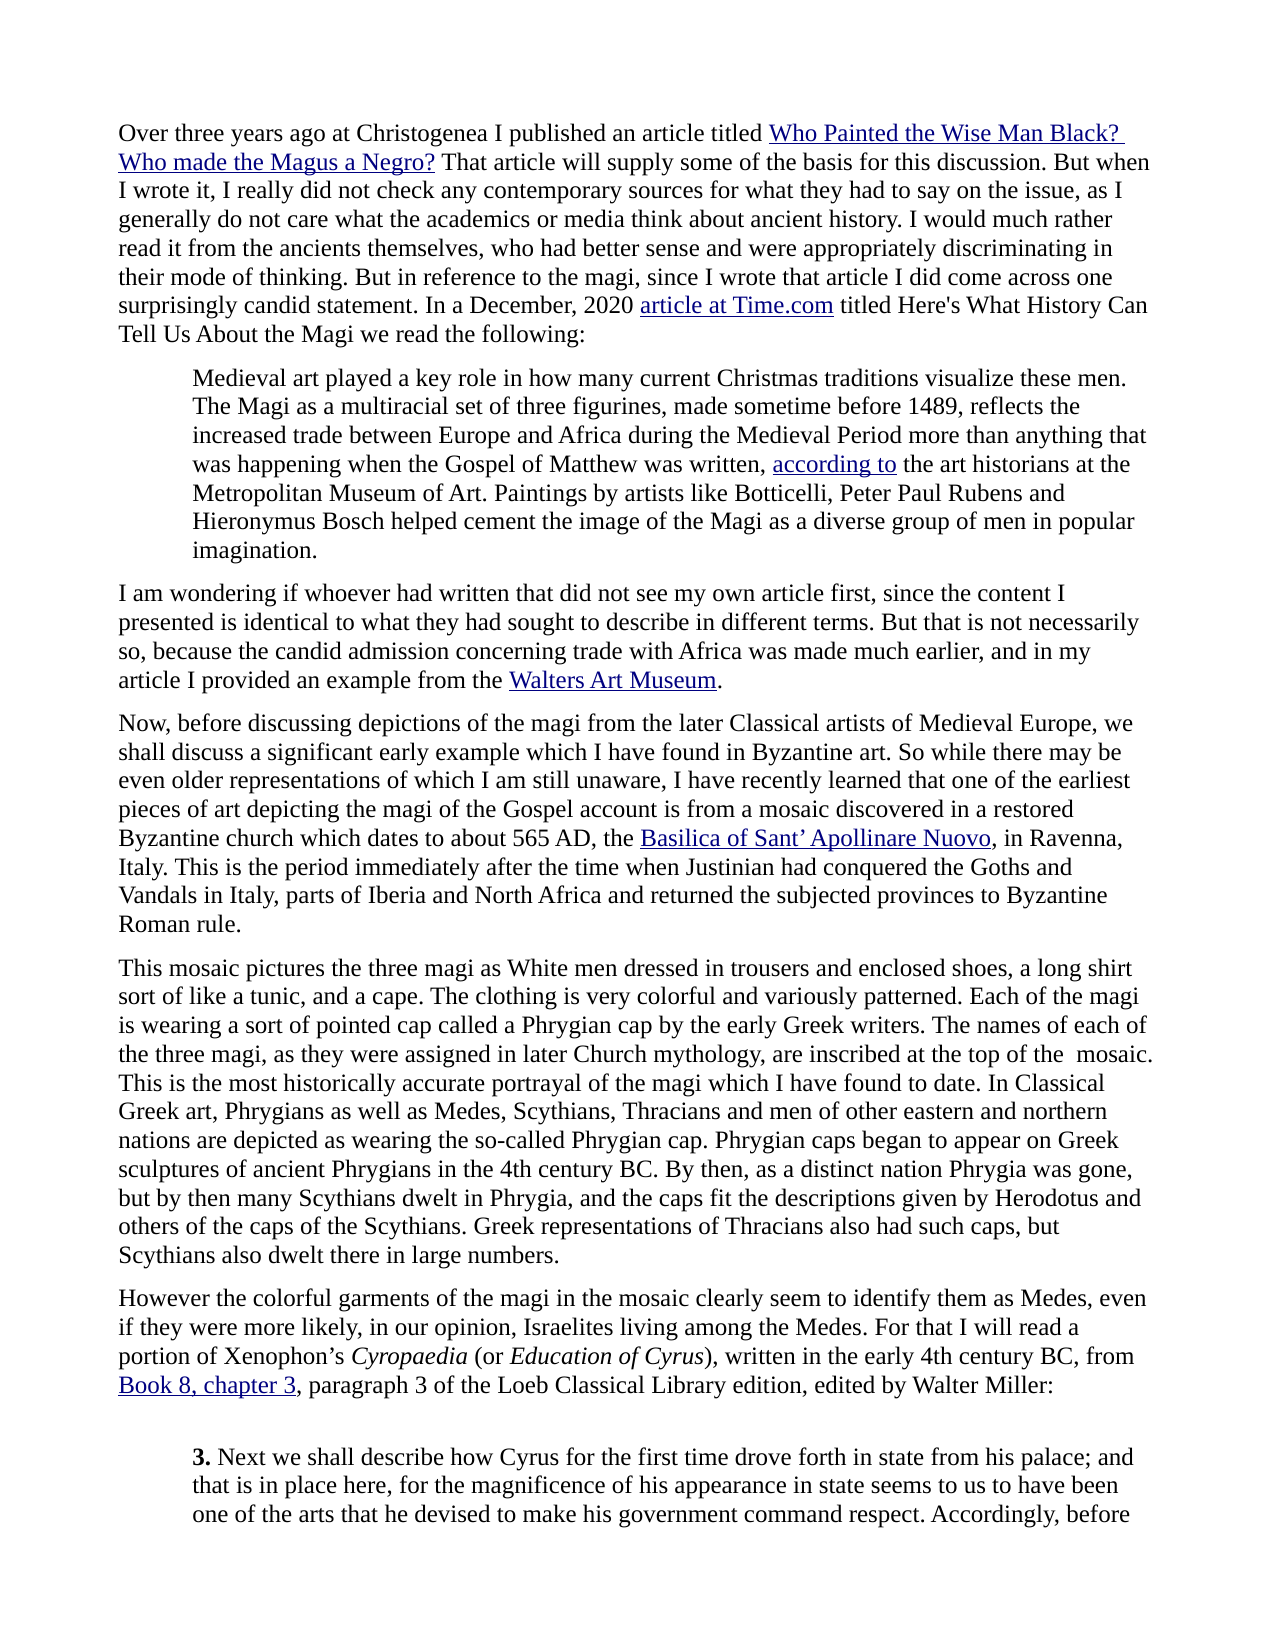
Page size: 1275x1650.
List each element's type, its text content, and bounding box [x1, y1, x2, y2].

text Over three years ago at Christogenea I published an article titled Who Painted the Wise Man Black? Who made the Magus a Negro? That article will supply some of the basis for this discussion. But when I wrote it, I really did not check any contemporary sources for what they had to say on the issue, as I generally do not care what the academics or media think about ancient history. I would much rather read it from the ancients themselves, who had better sense and were appropriately discriminating in their mode of thinking. But in reference to the magi, since I wrote that article I did come across one surprisingly candid statement. In a December, 2020 article at Time.com titled Here's What History Can Tell Us About the Magi we read the following: [118, 118, 1157, 348]
text Now, before discussing depictions of the magi from the later Classical artists of Medieval Europe, we shall discuss a significant early example which I have found in Byzantine art. So while there may be even older representations of which I am still unaware, I have recently learned that one of the earliest pieces of art depicting the magi of the Gospel account is from a mosaic discovered in a restored Byzantine church which dates to about 565 AD, the Basilica of Sant’ Apollinare Nuovo, in Ravenna, Italy. This is the period immediately after the time when Justinian had conquered the Goths and Vandals in Italy, parts of Iberia and North Africa and returned the subjected provinces to Byzantine Roman rule. [118, 708, 1157, 938]
text This mosaic pictures the three magi as White men dressed in trousers and enclosed shoes, a long shirt sort of like a tunic, and a cape. The clothing is very colorful and variously patterned. Each of the magi is wearing a sort of pointed cap called a Phrygian cap by the early Greek writers. The names of each of the three magi, as they were assigned in later Church mythology, are inscribed at the top of the mosaic. This is the most historically accurate portrayal of the magi which I have found to date. In Classical Greek art, Phrygians as well as Medes, Scythians, Thracians and men of other eastern and northern nations are depicted as wearing the so-called Phrygian cap. Phrygian caps began to appear on Greek sculptures of ancient Phrygians in the 4th century BC. By then, as a distinct nation Phrygia was gone, but by then many Scythians dwelt in Phrygia, and the caps fit the descriptions given by Herodotus and others of the caps of the Scythians. Greek representations of Thracians also had such caps, but Scythians also dwelt there in large numbers. [118, 953, 1157, 1269]
text However the colorful garments of the magi in the mosaic clearly seem to identify them as Medes, even if they were more likely, in our opinion, Israelites living among the Medes. For that I will read a portion of Xenophon’s Cyropaedia (or Education of Cyrus), written in the early 4th century BC, from Book 8, chapter 3, paragraph 3 of the Loeb Classical Library edition, edited by Walter Miller: [118, 1283, 1157, 1398]
text I am wondering if whoever had written that did not see my own article first, since the content I presented is identical to what they had sought to describe in different terms. But that is not necessarily so, because the candid admission concerning trade with Africa was made much earlier, and in my article I provided an example from the Walters Art Museum. [118, 578, 1157, 693]
text 3. Next we shall describe how Cyrus for the first time drove forth in state from his palace; and that is in place here, for the magnificence of his appearance in state seems to us to have been one of the arts that he devised to make his government command respect. Accordingly, before [192, 1442, 1157, 1528]
text Medieval art played a key role in how many current Christmas traditions visualize these men. The Magi as a multiracial set of three figurines, made sometime before 1489, reflects the increased trade between Europe and Africa during the Medieval Period more than anything that was happening when the Gospel of Matthew was written, according to the art historians at the Metropolitan Museum of Art. Paintings by artists like Botticelli, Peter Paul Rubens and Hieronymus Bosch helped cement the image of the Magi as a diverse group of men in popular imagination. [192, 363, 1157, 564]
